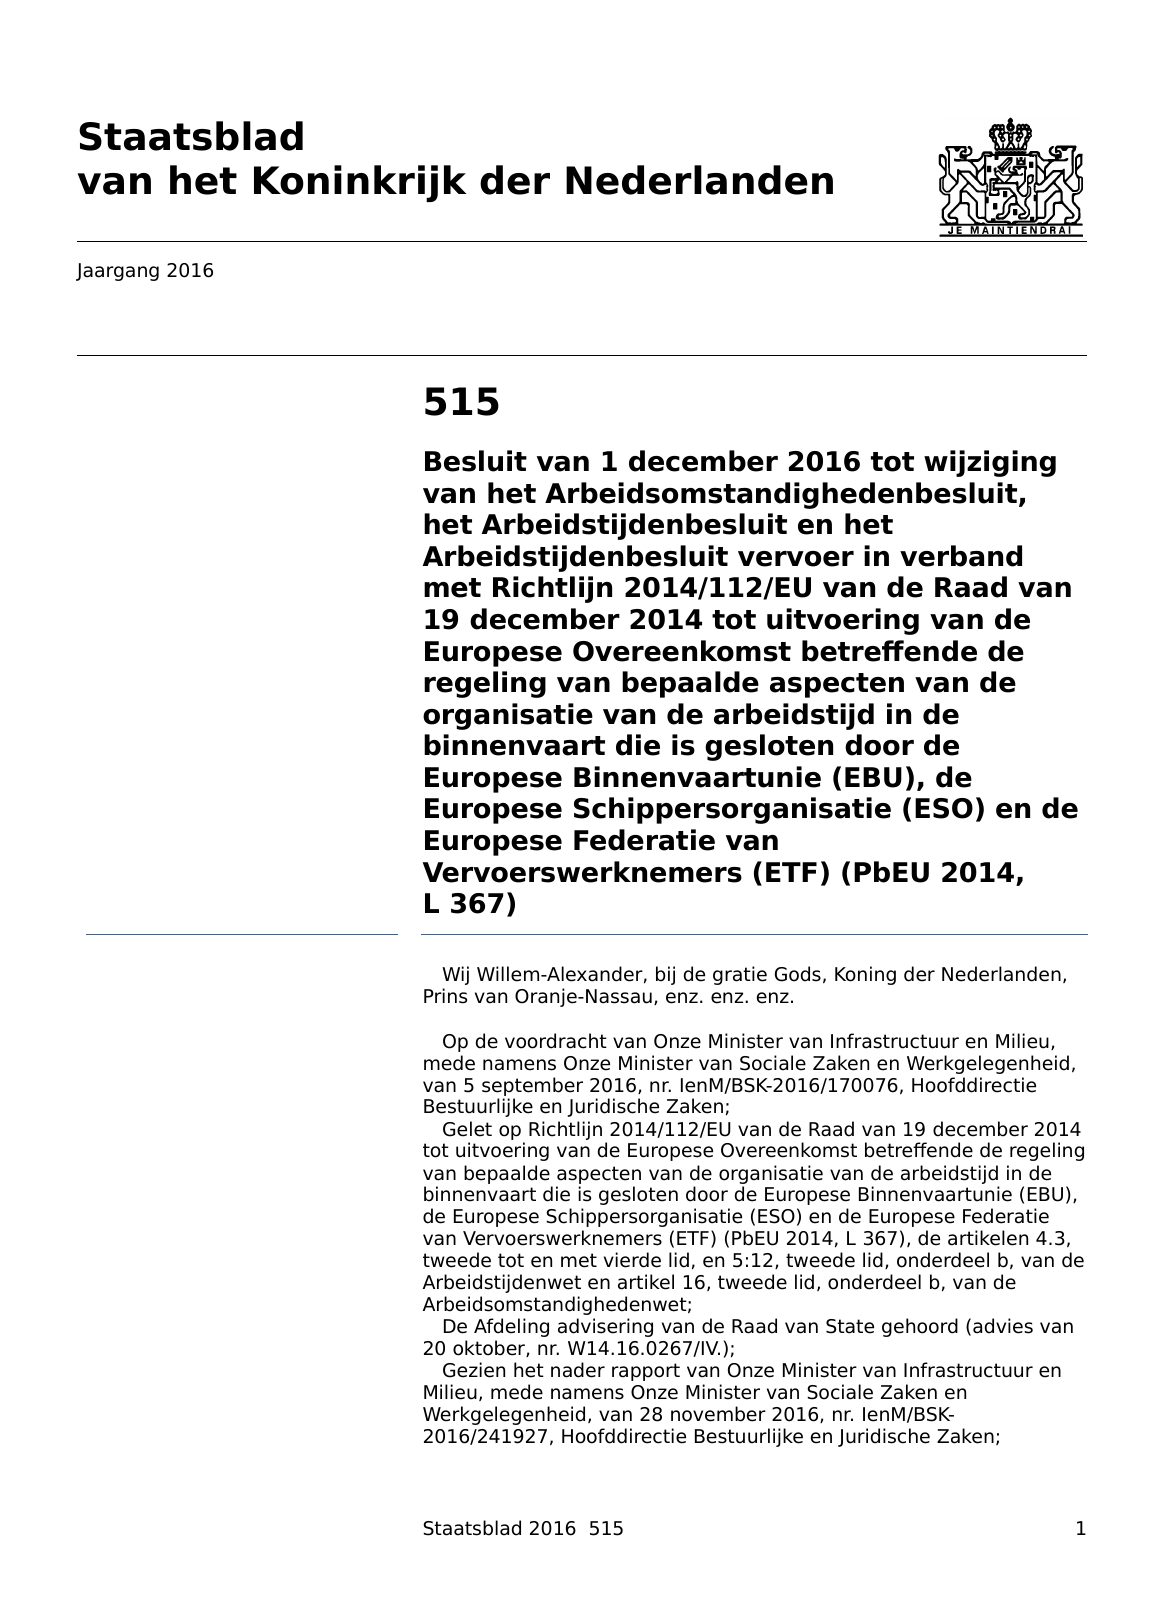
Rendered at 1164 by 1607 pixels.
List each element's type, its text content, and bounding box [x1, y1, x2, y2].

text De Afdeling advisering van de Raad van State gehoord (advies van 20 oktober, nr. W14.16.0267/IV.); [422, 1316, 1087, 1360]
text Besluit van 1 december 2016 tot wijziging van het Arbeidsomstandighedenbesluit, het Arbeidstijdenbesluit en het Arbeidstijdenbesluit vervoer in verband met Richtlijn 2014/112/EU van de Raad van 19 december 2014 tot uitvoering van de Europese Overeenkomst betreffende de regeling van bepaalde aspecten van de organisatie van de arbeidstijd in de binnenvaart die is gesloten door de Europese Binnenvaartunie (EBU), de Europese Schippersorganisatie (ESO) en de Europese Federatie van Vervoerswerknemers (ETF) (PbEU 2014, L 367) [422, 447, 1087, 920]
table_header [886, 100, 1087, 241]
text Op de voordracht van Onze Minister van Infrastructuur en Milieu, mede namens Onze Minister van Sociale Zaken en Werkgelegenheid, van 5 september 2016, nr. IenM/BSK-2016/170076, Hoofddirectie Bestuurlijke en Juridische Zaken; [422, 1031, 1087, 1118]
table_header Staatsblad van het Koninkrijk der Nederlanden [77, 100, 886, 241]
subtitle 515 [422, 381, 1087, 424]
picture [936, 115, 1087, 240]
table_cell Jaargang 2016 [77, 242, 1087, 355]
text Gezien het nader rapport van Onze Minister van Infrastructuur en Milieu, mede namens Onze Minister van Sociale Zaken en Werkgelegenheid, van 28 november 2016, nr. IenM/BSK-2016/241927, Hoofddirectie Bestuurlijke en Juridische Zaken; [422, 1360, 1087, 1448]
text Gelet op Richtlijn 2014/112/EU van de Raad van 19 december 2014 tot uitvoering van de Europese Overeenkomst betreffende de regeling van bepaalde aspecten van de organisatie van de arbeidstijd in de binnenvaart die is gesloten door de Europese Binnenvaartunie (EBU), de Europese Schippersorganisatie (ESO) en de Europese Federatie van Vervoerswerknemers (ETF) (PbEU 2014, L 367), de artikelen 4.3, tweede tot en met vierde lid, en 5:12, tweede lid, onderdeel b, van de Arbeidstijdenwet en artikel 16, tweede lid, onderdeel b, van de Arbeidsomstandighedenwet; [422, 1118, 1087, 1316]
text Wij Willem-Alexander, bij de gratie Gods, Koning der Nederlanden, Prins van Oranje-Nassau, enz. enz. enz. [422, 964, 1087, 1008]
